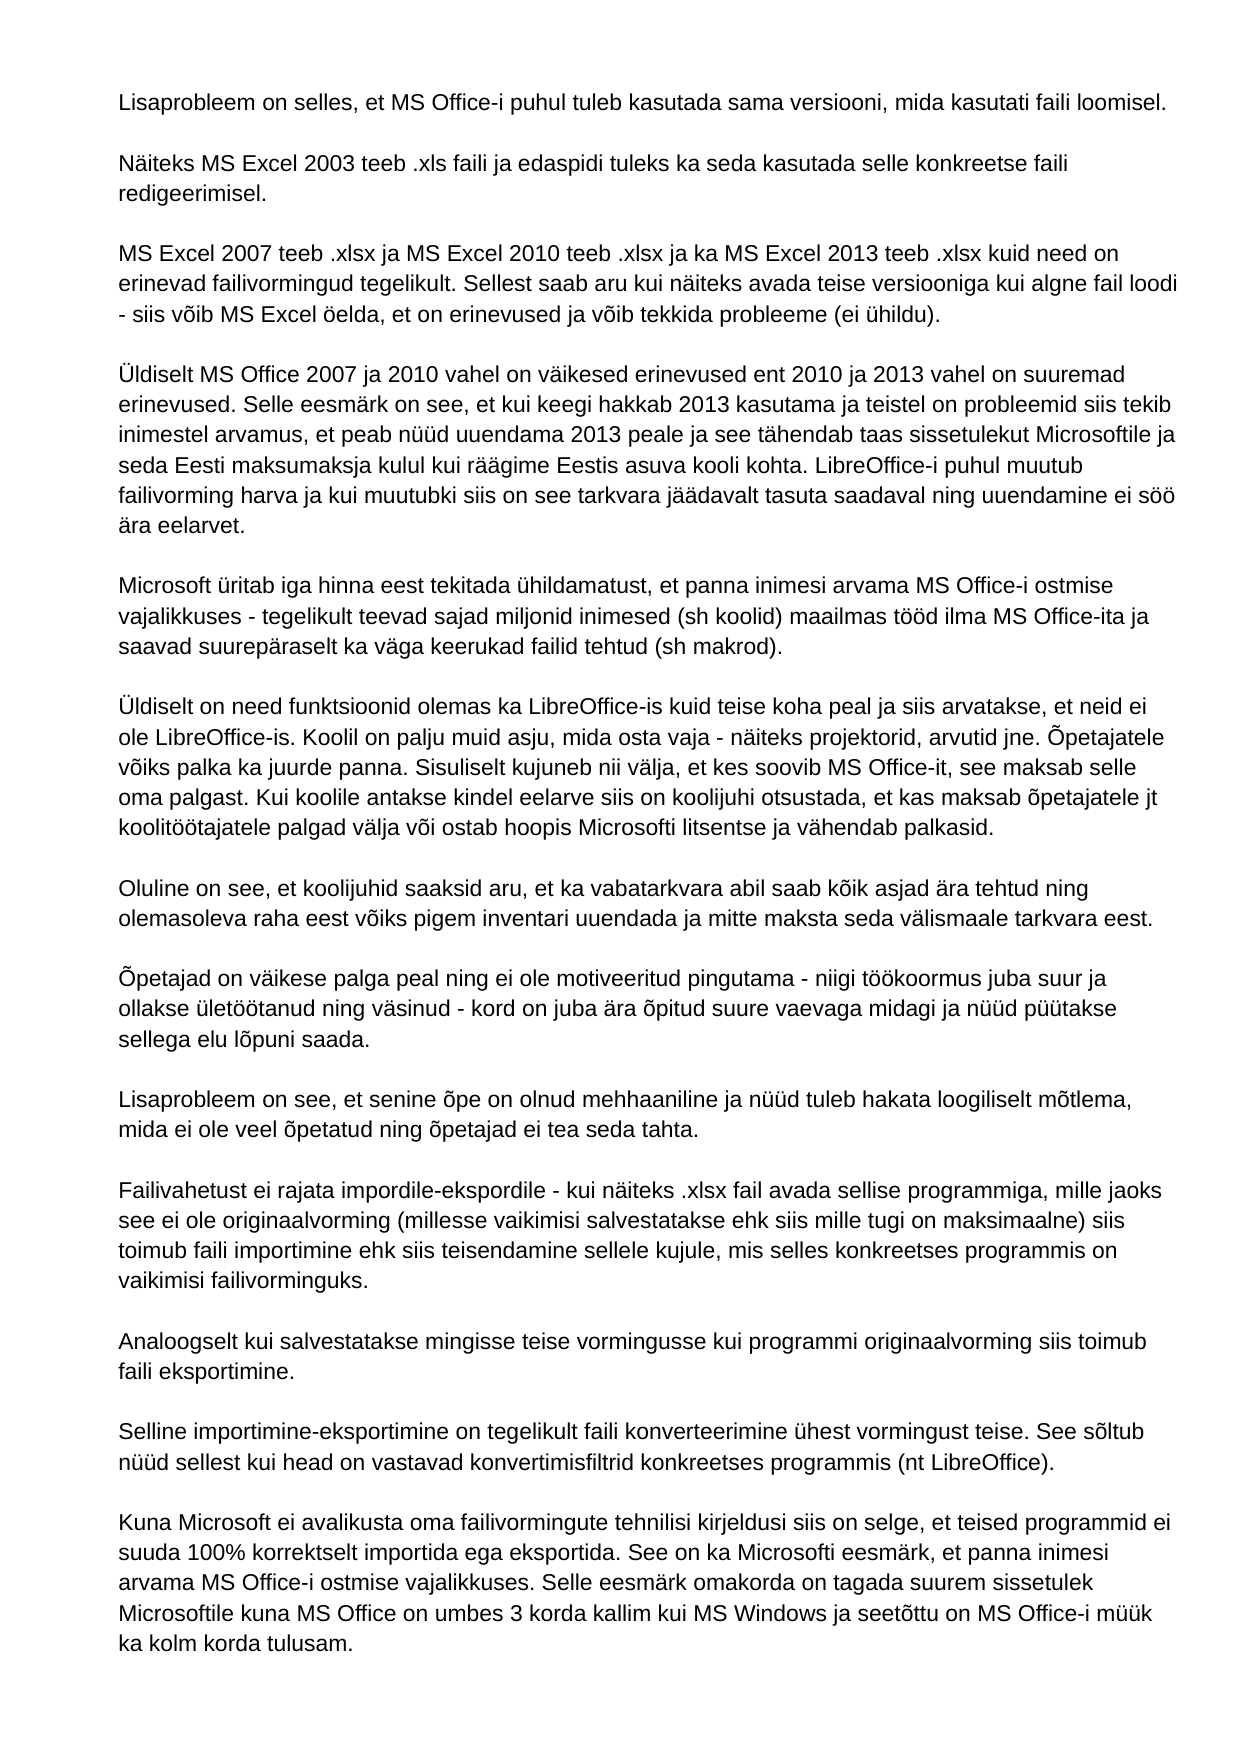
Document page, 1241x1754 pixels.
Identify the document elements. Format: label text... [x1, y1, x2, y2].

text Kuna Microsoft ei avalikusta oma failivormingute tehnilisi kirjeldusi siis on selge, et teised programmid ei suuda 100% korrektselt importida ega eksportida. See on ka Microsofti eesmärk, et panna inimesi arvama MS Office-i ostmise vajalikkuses. Selle eesmärk omakorda on tagada suurem sissetulek Microsoftile kuna MS Office on umbes 3 korda kallim kui MS Windows ja seetõttu on MS Office-i müük ka kolm korda tulusam. [118, 1509, 1181, 1656]
text Üldiselt MS Office 2007 ja 2010 vahel on väikesed erinevused ent 2010 ja 2013 vahel on suuremad erinevused. Selle eesmärk on see, et kui keegi hakkab 2013 kasutama ja teistel on probleemid siis tekib inimestel arvamus, et peab nüüd uuendama 2013 peale ja see tähendab taas sissetulekut Microsoftile ja seda Eesti maksumaksja kulul kui räägime Eestis asuva kooli kohta. LibreOffice-i puhul muutub failivorming harva ja kui muutubki siis on see tarkvara jäädavalt tasuta saadaval ning uuendamine ei söö ära eelarvet. [118, 361, 1181, 538]
text Failivahetust ei rajata impordile-ekspordile - kui näiteks .xlsx fail avada sellise programmiga, mille jaoks see ei ole originaalvorming (millesse vaikimisi salvestatakse ehk siis mille tugi on maksimaalne) siis toimub faili importimine ehk siis teisendamine sellele kujule, mis selles konkreetses programmis on vaikimisi failivorminguks. [118, 1177, 1181, 1294]
text Lisaprobleem on see, et senine õpe on olnud mehhaaniline ja nüüd tuleb hakata loogiliselt mõtlema, mida ei ole veel õpetatud ning õpetajad ei tea seda tahta. [118, 1086, 1181, 1143]
text Näiteks MS Excel 2003 teeb .xls faili ja edaspidi tuleks ka seda kasutada selle konkreetse faili redigeerimisel. [118, 149, 1181, 206]
text Analoogselt kui salvestatakse mingisse teise vormingusse kui programmi originaalvorming siis toimub faili eksportimine. [118, 1328, 1181, 1384]
text Microsoft üritab iga hinna eest tekitada ühildamatust, et panna inimesi arvama MS Office-i ostmise vajalikkuses - tegelikult teevad sajad miljonid inimesed (sh koolid) maailmas tööd ilma MS Office-ita ja saavad suurepäraselt ka väga keerukad failid tehtud (sh makrod). [118, 572, 1181, 659]
text Üldiselt on need funktsioonid olemas ka LibreOffice-is kuid teise koha peal ja siis arvatakse, et neid ei ole LibreOffice-is. Koolil on palju muid asju, mida osta vaja - näiteks projektorid, arvutid jne. Õpetajatele võiks palka ka juurde panna. Sisuliselt kujuneb nii välja, et kes soovib MS Office-it, see maksab selle oma palgast. Kui koolile antakse kindel eelarve siis on koolijuhi otsustada, et kas maksab õpetajatele jt koolitöötajatele palgad välja või ostab hoopis Microsofti litsentse ja vähendab palkasid. [118, 693, 1181, 841]
text MS Excel 2007 teeb .xlsx ja MS Excel 2010 teeb .xlsx ja ka MS Excel 2013 teeb .xlsx kuid need on erinevad failivormingud tegelikult. Sellest saab aru kui näiteks avada teise versiooniga kui algne fail loodi - siis võib MS Excel öelda, et on erinevused ja võib tekkida probleeme (ei ühildu). [118, 240, 1181, 327]
text Lisaprobleem on selles, et MS Office-i puhul tuleb kasutada sama versiooni, mida kasutati faili loomisel. [118, 89, 1181, 116]
text Oluline on see, et koolijuhid saaksid aru, et ka vabatarkvara abil saab kõik asjad ära tehtud ning olemasoleva raha eest võiks pigem inventari uuendada ja mitte maksta seda välismaale tarkvara eest. [118, 874, 1181, 931]
text Selline importimine-eksportimine on tegelikult faili konverteerimine ühest vormingust teise. See sõltub nüüd sellest kui head on vastavad konvertimisfiltrid konkreetses programmis (nt LibreOffice). [118, 1418, 1181, 1475]
text Õpetajad on väikese palga peal ning ei ole motiveeritud pingutama - niigi töökoormus juba suur ja ollakse ületöötanud ning väsinud - kord on juba ära õpitud suure vaevaga midagi ja nüüd püütakse sellega elu lõpuni saada. [118, 965, 1181, 1052]
